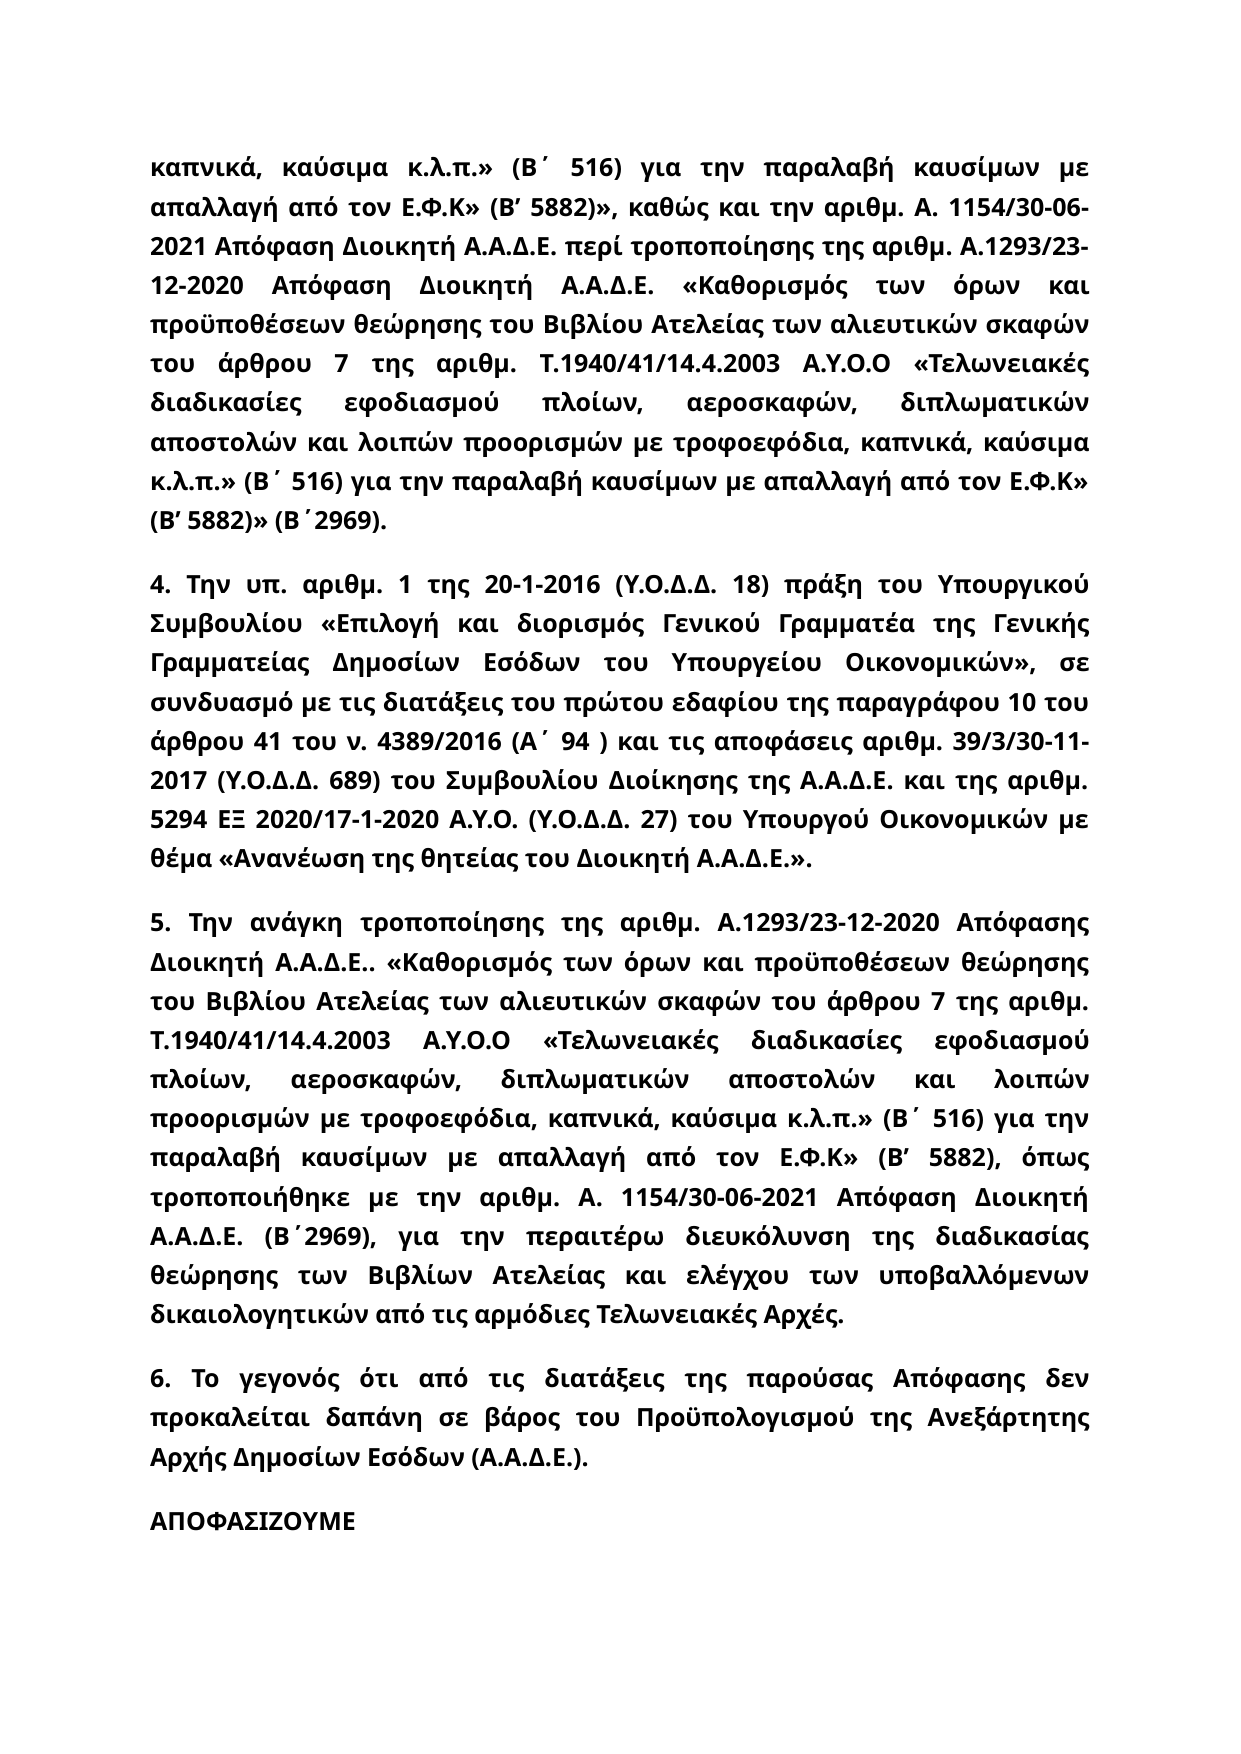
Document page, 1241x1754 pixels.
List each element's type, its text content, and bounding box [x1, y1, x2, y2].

text 5. Την ανάγκη τροποποίησης της αριθμ. Α.1293/23-12-2020 Απόφασης Διοικητή Α.Α.Δ.Ε.. «Καθορισμός των όρων και προϋποθέσεων θεώρησης του Βιβλίου Ατελείας των αλιευτικών σκαφών του άρθρου 7 της αριθμ. Τ.1940/41/14.4.2003 Α.Υ.Ο.Ο «Τελωνειακές διαδικασίες εφοδιασμού πλοίων, αεροσκαφών, διπλωματικών αποστολών και λοιπών προορισμών με τροφοεφόδια, καπνικά, καύσιμα κ.λ.π.» (Β΄ 516) για την παραλαβή καυσίμων με απαλλαγή από τον Ε.Φ.Κ» (Β’ 5882), όπως τροποποιήθηκε με την αριθμ. Α. 1154/30-06-2021 Απόφαση Διοικητή Α.Α.Δ.Ε. (Β΄2969), για την περαιτέρω διευκόλυνση της διαδικασίας θεώρησης των Βιβλίων Ατελείας και ελέγχου των υποβαλλόμενων δικαιολογητικών από τις αρμόδιες Τελωνειακές Αρχές. [150, 905, 1090, 1331]
text 6. Το γεγονός ότι από τις διατάξεις της παρούσας Απόφασης δεν προκαλείται δαπάνη σε βάρος του Προϋπολογισμού της Ανεξάρτητης Αρχής Δημοσίων Εσόδων (Α.Α.Δ.Ε.). [150, 1361, 1090, 1473]
text ΑΠΟΦΑΣΙΖΟΥΜΕ [150, 1503, 1090, 1537]
text 4. Την υπ. αριθμ. 1 της 20-1-2016 (Υ.Ο.Δ.Δ. 18) πράξη του Υπουργικού Συμβουλίου «Επιλογή και διορισμός Γενικού Γραμματέα της Γενικής Γραμματείας Δημοσίων Εσόδων του Υπουργείου Οικονομικών», σε συνδυασμό με τις διατάξεις του πρώτου εδαφίου της παραγράφου 10 του άρθρου 41 του ν. 4389/2016 (Α΄ 94 ) και τις αποφάσεις αριθμ. 39/3/30-11-2017 (Υ.Ο.Δ.Δ. 689) του Συμβουλίου Διοίκησης της Α.Α.Δ.Ε. και της αριθμ. 5294 ΕΞ 2020/17-1-2020 Α.Υ.Ο. (Υ.Ο.Δ.Δ. 27) του Υπουργού Οικονομικών με θέμα «Ανανέωση της θητείας του Διοικητή Α.Α.Δ.Ε.». [150, 567, 1090, 875]
text καπνικά, καύσιμα κ.λ.π.» (Β΄ 516) για την παραλαβή καυσίμων με απαλλαγή από τον Ε.Φ.Κ» (Β’ 5882)», καθώς και την αριθμ. Α. 1154/30-06-2021 Απόφαση Διοικητή Α.Α.Δ.Ε. περί τροποποίησης της αριθμ. Α.1293/23-12-2020 Απόφαση Διοικητή Α.Α.Δ.Ε. «Καθορισμός των όρων και προϋποθέσεων θεώρησης του Βιβλίου Ατελείας των αλιευτικών σκαφών του άρθρου 7 της αριθμ. Τ.1940/41/14.4.2003 Α.Υ.Ο.Ο «Τελωνειακές διαδικασίες εφοδιασμού πλοίων, αεροσκαφών, διπλωματικών αποστολών και λοιπών προορισμών με τροφοεφόδια, καπνικά, καύσιμα κ.λ.π.» (Β΄ 516) για την παραλαβή καυσίμων με απαλλαγή από τον Ε.Φ.Κ» (Β’ 5882)» (Β΄2969). [150, 150, 1090, 537]
